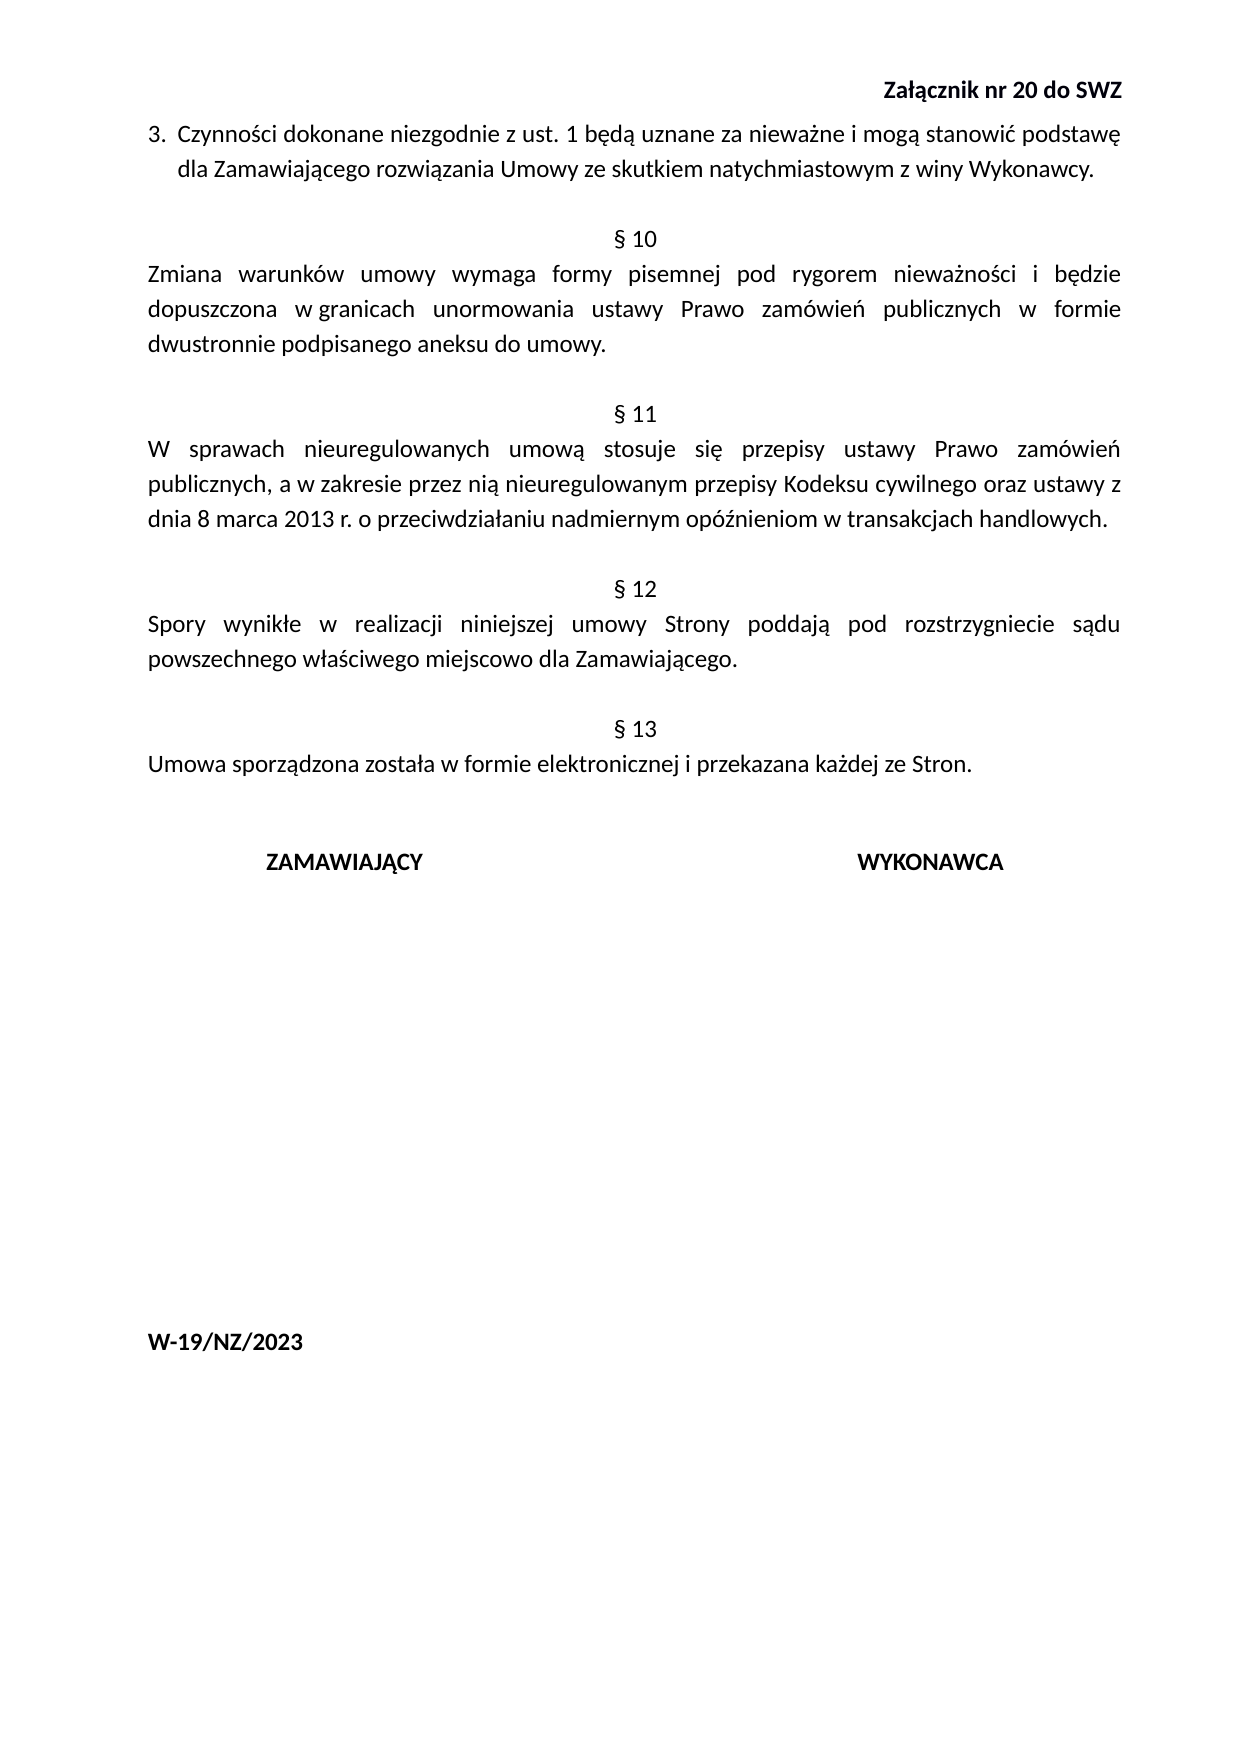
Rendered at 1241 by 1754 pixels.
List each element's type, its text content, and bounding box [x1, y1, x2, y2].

text § 12 [148, 573, 1122, 604]
text § 13 [148, 713, 1122, 744]
text Spory wynikłe w realizacji niniejszej umowy Strony poddają pod rozstrzygniecie sądu powszechnego właściwego miejscowo dla Zamawiającego. [148, 608, 1122, 674]
text Umowa sporządzona została w formie elektronicznej i przekazana każdej ze Stron. [148, 748, 1122, 779]
text W sprawach nieuregulowanych umową stosuje się przepisy ustawy Prawo zamówień publicznych, a w zakresie przez nią nieuregulowanym przepisy Kodeksu cywilnego oraz ustawy z dnia 8 marca 2013 r. o przeciwdziałaniu nadmiernym opóźnieniom w transakcjach handlowych. [148, 433, 1122, 534]
text Zmiana warunków umowy wymaga formy pisemnej pod rygorem nieważności i będzie dopuszczona w granicach unormowania ustawy Prawo zamówień publicznych w formie dwustronnie podpisanego aneksu do umowy. [148, 258, 1122, 359]
text ZAMAWIAJĄCY WYKONAWCA [148, 846, 1122, 876]
text W-19/NZ/2023 [148, 1326, 1122, 1356]
text § 10 [148, 223, 1122, 254]
list Czynności dokonane niezgodnie z ust. 1 będą uznane za nieważne i mogą stanowić podstawę dla Zamawiającego rozwiązania Umowy ze skutkiem natychmiastowym z winy Wykonawcy. [148, 118, 1122, 184]
text § 11 [148, 398, 1122, 429]
